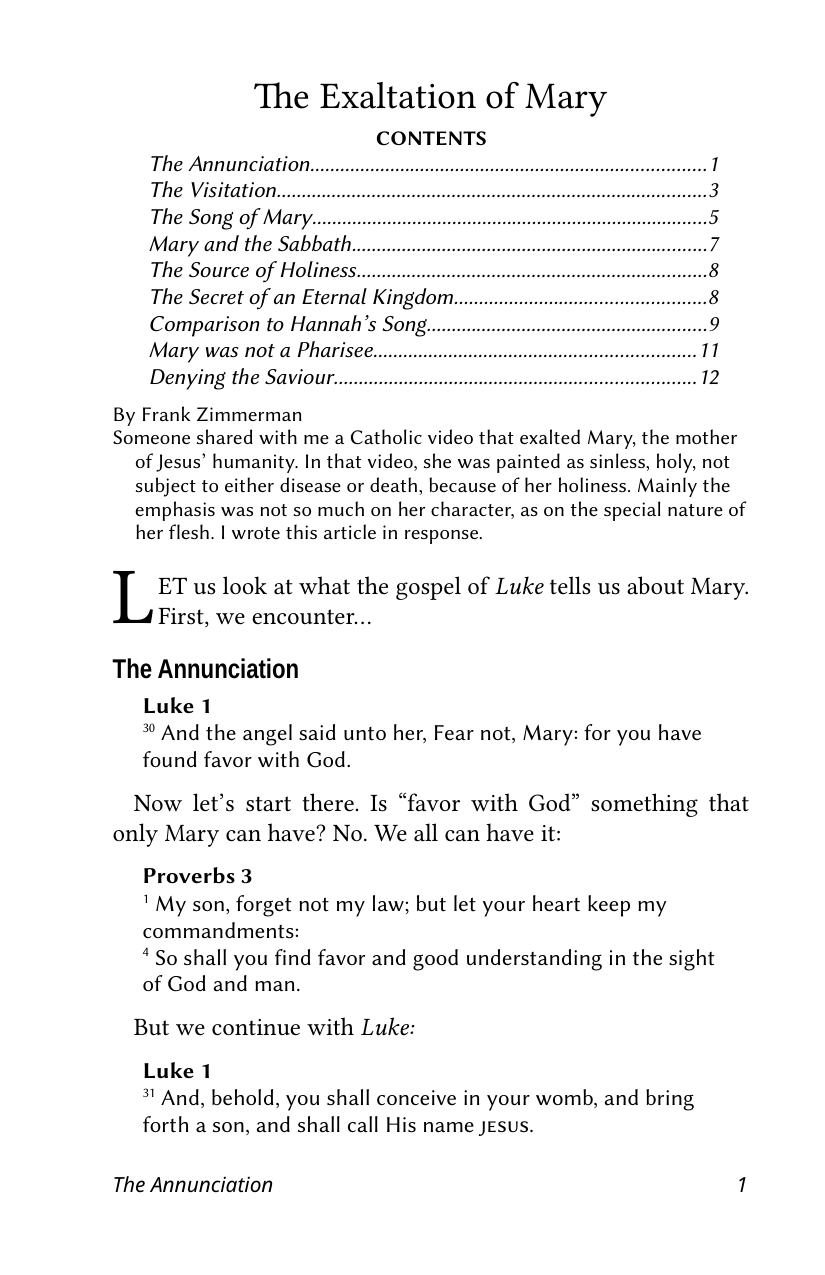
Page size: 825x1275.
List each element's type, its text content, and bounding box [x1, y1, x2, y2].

text Now let’s start there. Is “favor with God” something that only Mary can have? No. We all can have it: [112, 789, 750, 847]
text The Visitation 3 [142, 177, 720, 203]
title Contents [112, 127, 750, 150]
text The Source of Holiness 8 [142, 257, 720, 283]
text Someone shared with me a Catholic video that exalted Mary, the mother of Jesus’ humanity. In that video, she was painted as sinless, holy, not subject to either disease or death, because of her holiness. Mainly the emphasis was not so much on her character, as on the special nature of her flesh. I wrote this article in response. [112, 426, 750, 545]
text Mary was not a Pharisee 11 [142, 337, 720, 363]
text The Song of Mary 5 [142, 204, 720, 230]
text Comparison to Hannah’s Song 9 [142, 310, 720, 337]
text But we continue with Luke: [112, 1013, 750, 1041]
text LET us look at what the gospel of Luke tells us about Mary. First, we encounter... [112, 572, 750, 630]
title The Exaltation of Mary [112, 75, 750, 118]
text 1 My son, forget not my law; but let your heart keep my commandments: [142, 891, 720, 944]
subtitle The Annunciation [112, 653, 750, 684]
text The Annunciation 1 [142, 150, 720, 177]
text Denying the Saviour 12 [142, 364, 720, 390]
text 30 And the angel said unto her, Fear not, Mary: for you have found favor with God. [142, 720, 720, 773]
text 31 And, behold, you shall conceive in your womb, and bring forth a son, and shall call His name JESUS. [142, 1085, 720, 1138]
text 4 So shall you find favor and good understanding in the sight of God and man. [142, 944, 720, 997]
text By Frank Zimmerman [112, 402, 750, 426]
text Luke 1 [142, 693, 750, 719]
text Mary and the Sabbath 7 [142, 230, 720, 257]
text Proverbs 3 [142, 863, 750, 889]
text The Secret of an Eternal Kingdom 8 [142, 284, 720, 310]
text Luke 1 [142, 1058, 750, 1084]
